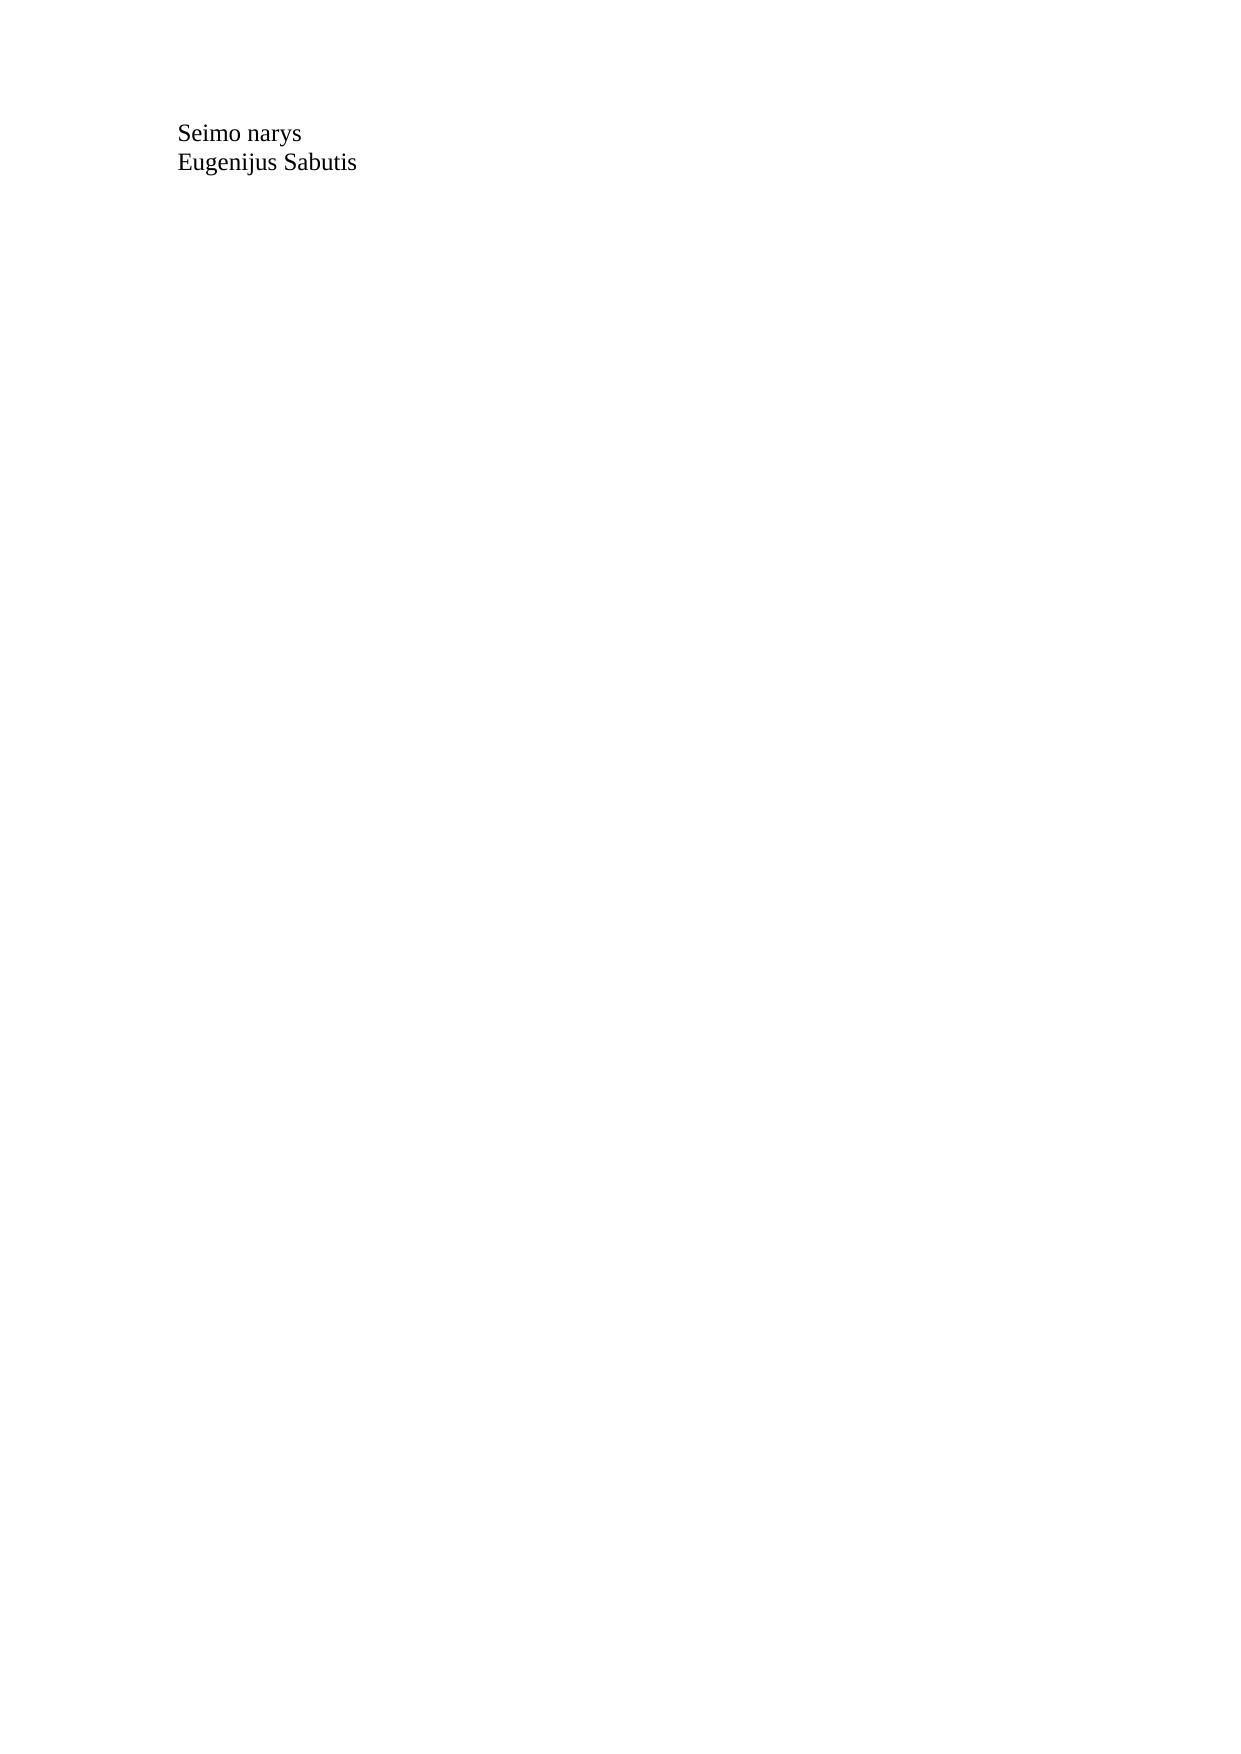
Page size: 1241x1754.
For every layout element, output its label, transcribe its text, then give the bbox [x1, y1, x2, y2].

text Eugenijus Sabutis [177, 147, 1181, 176]
text Seimo narys [177, 118, 1181, 147]
